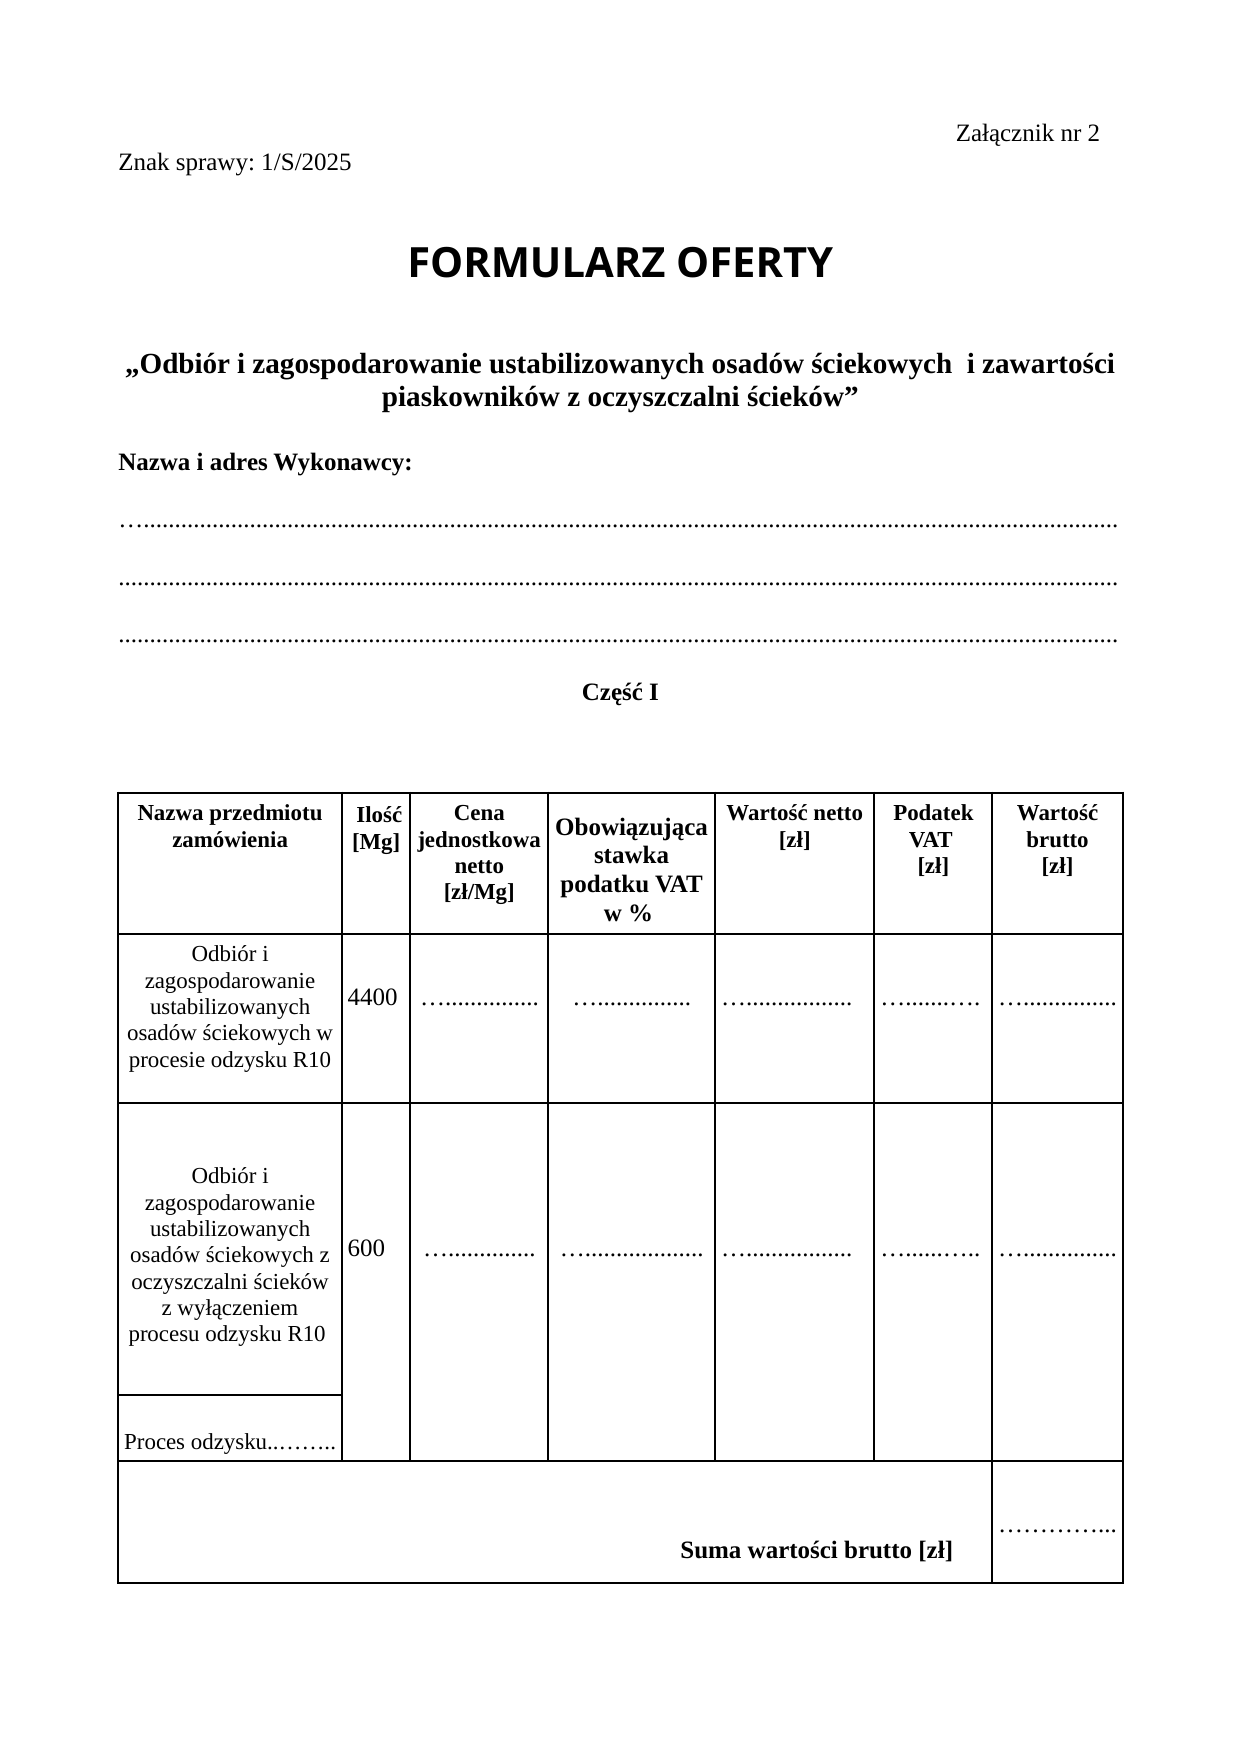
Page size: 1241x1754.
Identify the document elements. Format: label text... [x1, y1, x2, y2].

table_cell …………... [993, 1462, 1122, 1582]
text ................................................................................................................................................................ [118, 562, 1122, 590]
table_cell ….......…. [875, 935, 991, 1102]
text ................................................................................................................................................................ [118, 619, 1122, 648]
table_header Obowiązująca stawka podatku VAT w % [549, 794, 714, 933]
table_cell Proces odzysku..…….. [119, 1396, 341, 1460]
table_cell …................. [716, 1104, 873, 1460]
table_cell ….............. [411, 1104, 547, 1460]
table_header Nazwa przedmiotu zamówienia [119, 794, 341, 933]
text …............................................................................................................................................................ [118, 504, 1122, 533]
table_cell …............... [411, 935, 547, 1102]
text Część I [118, 677, 1122, 705]
table_cell Odbiór i zagospodarowanie ustabilizowanych osadów ściekowych w procesie odzysku R10 [119, 935, 341, 1102]
table_header Wartość brutto [zł] [993, 794, 1122, 933]
text Załącznik nr 2 [118, 118, 1122, 147]
text Nazwa i adres Wykonawcy: [118, 447, 1122, 475]
text Znak sprawy: 1/S/2025 [118, 147, 1122, 176]
table_cell …............... [993, 935, 1122, 1102]
table_header Ilość [Mg] [343, 794, 409, 933]
table_cell 600 [343, 1104, 409, 1460]
table_header Cena jednostkowa netto [zł/Mg] [411, 794, 547, 933]
table_cell …......….. [875, 1104, 991, 1460]
table_cell Suma wartości brutto [zł] [119, 1462, 991, 1582]
table_header Wartość netto [zł] [716, 794, 873, 933]
text FORMULARZ OFERTY [118, 232, 1122, 289]
table_cell Odbiór i zagospodarowanie ustabilizowanych osadów ściekowych z oczyszczalni ścieków z wyłączeniem procesu odzysku R10 [119, 1104, 341, 1394]
table_cell …............... [549, 935, 714, 1102]
table_cell …................... [549, 1104, 714, 1460]
table_cell …............... [993, 1104, 1122, 1460]
table_cell …................. [716, 935, 873, 1102]
table_header Podatek VAT [zł] [875, 794, 991, 933]
text „Odbiór i zagospodarowanie ustabilizowanych osadów ściekowych i zawartości piaskowników z oczyszczalni ścieków” [118, 346, 1122, 413]
table_cell 4400 [343, 935, 409, 1102]
